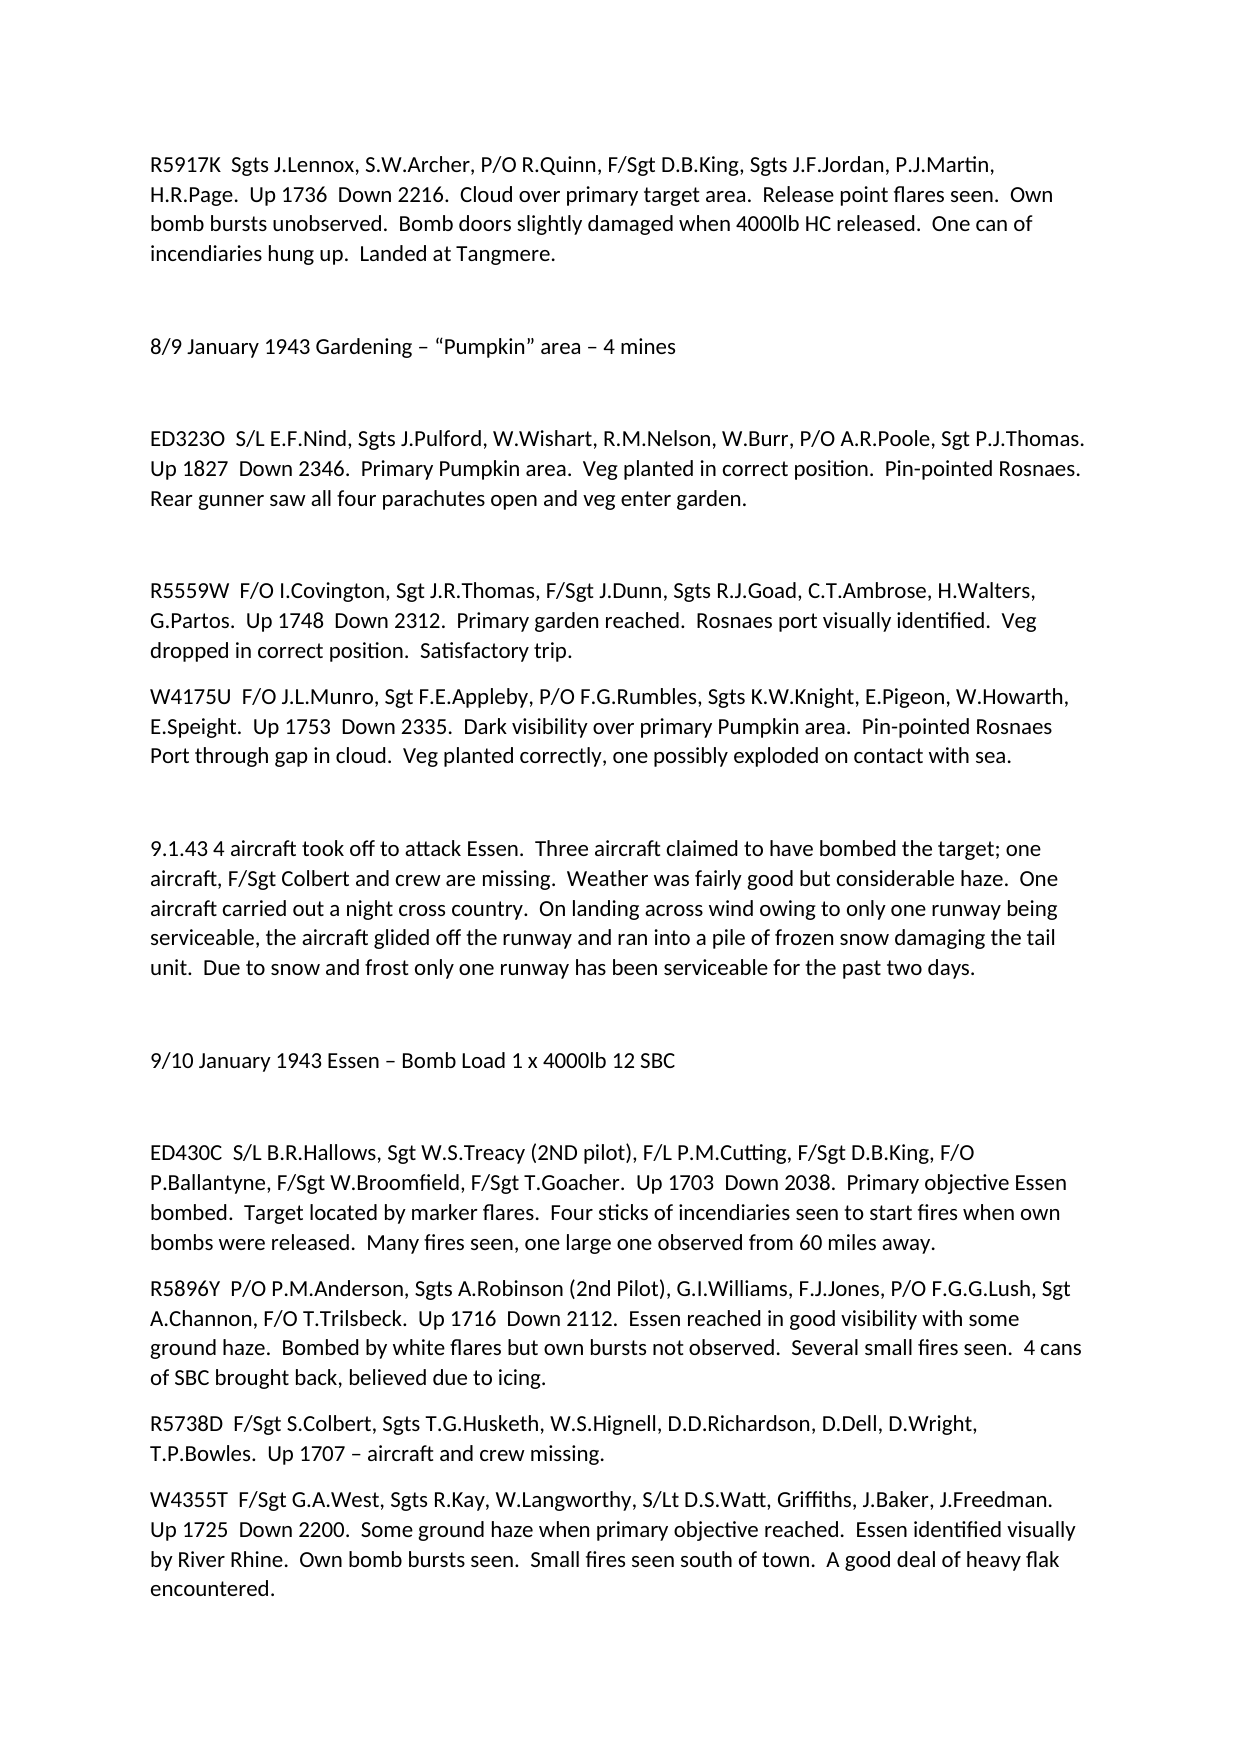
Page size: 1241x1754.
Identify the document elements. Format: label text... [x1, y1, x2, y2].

text 8/9 January 1943 Gardening – “Pumpkin” area – 4 mines [150, 332, 1090, 360]
text ED430C S/L B.R.Hallows, Sgt W.S.Treacy (2ND pilot), F/L P.M.Cutting, F/Sgt D.B.King, F/O P.Ballantyne, F/Sgt W.Broomfield, F/Sgt T.Goacher. Up 1703 Down 2038. Primary objective Essen bombed. Target located by marker flares. Four sticks of incendiaries seen to start fires when own bombs were released. Many fires seen, one large one observed from 60 miles away. [150, 1138, 1090, 1256]
text R5559W F/O I.Covington, Sgt J.R.Thomas, F/Sgt J.Dunn, Sgts R.J.Goad, C.T.Ambrose, H.Walters, G.Partos. Up 1748 Down 2312. Primary garden reached. Rosnaes port visually identified. Veg dropped in correct position. Satisfactory trip. [150, 577, 1090, 664]
text R5738D F/Sgt S.Colbert, Sgts T.G.Husketh, W.S.Hignell, D.D.Richardson, D.Dell, D.Wright, T.P.Bowles. Up 1707 – aircraft and crew missing. [150, 1409, 1090, 1467]
text R5896Y P/O P.M.Anderson, Sgts A.Robinson (2nd Pilot), G.I.Williams, F.J.Jones, P/O F.G.G.Lush, Sgt A.Channon, F/O T.Trilsbeck. Up 1716 Down 2112. Essen reached in good visibility with some ground haze. Bombed by white flares but own bursts not observed. Several small fires seen. 4 cans of SBC brought back, believed due to icing. [150, 1274, 1090, 1391]
text 9.1.43 4 aircraft took off to attack Essen. Three aircraft claimed to have bombed the target; one aircraft, F/Sgt Colbert and crew are missing. Weather was fairly good but considerable haze. One aircraft carried out a night cross country. On landing across wind owing to only one runway being serviceable, the aircraft glided off the runway and ran into a pile of frozen snow damaging the tail unit. Due to snow and frost only one runway has been serviceable for the past two days. [150, 834, 1090, 981]
text 9/10 January 1943 Essen – Bomb Load 1 x 4000lb 12 SBC [150, 1046, 1090, 1074]
text ED323O S/L E.F.Nind, Sgts J.Pulford, W.Wishart, R.M.Nelson, W.Burr, P/O A.R.Poole, Sgt P.J.Thomas. Up 1827 Down 2346. Primary Pumpkin area. Veg planted in correct position. Pin-pointed Rosnaes. Rear gunner saw all four parachutes open and veg enter garden. [150, 424, 1090, 512]
text W4355T F/Sgt G.A.West, Sgts R.Kay, W.Langworthy, S/Lt D.S.Watt, Griffiths, J.Baker, J.Freedman. Up 1725 Down 2200. Some ground haze when primary objective reached. Essen identified visually by River Rhine. Own bomb bursts seen. Small fires seen south of town. A good deal of heavy flak encountered. [150, 1485, 1090, 1602]
text W4175U F/O J.L.Munro, Sgt F.E.Appleby, P/O F.G.Rumbles, Sgts K.W.Knight, E.Pigeon, W.Howarth, E.Speight. Up 1753 Down 2335. Dark visibility over primary Pumpkin area. Pin-pointed Rosnaes Port through gap in cloud. Veg planted correctly, one possibly exploded on contact with sea. [150, 682, 1090, 770]
text R5917K Sgts J.Lennox, S.W.Archer, P/O R.Quinn, F/Sgt D.B.King, Sgts J.F.Jordan, P.J.Martin, H.R.Page. Up 1736 Down 2216. Cloud over primary target area. Release point flares seen. Own bomb bursts unobserved. Bomb doors slightly damaged when 4000lb HC released. One can of incendiaries hung up. Landed at Tangmere. [150, 150, 1090, 267]
